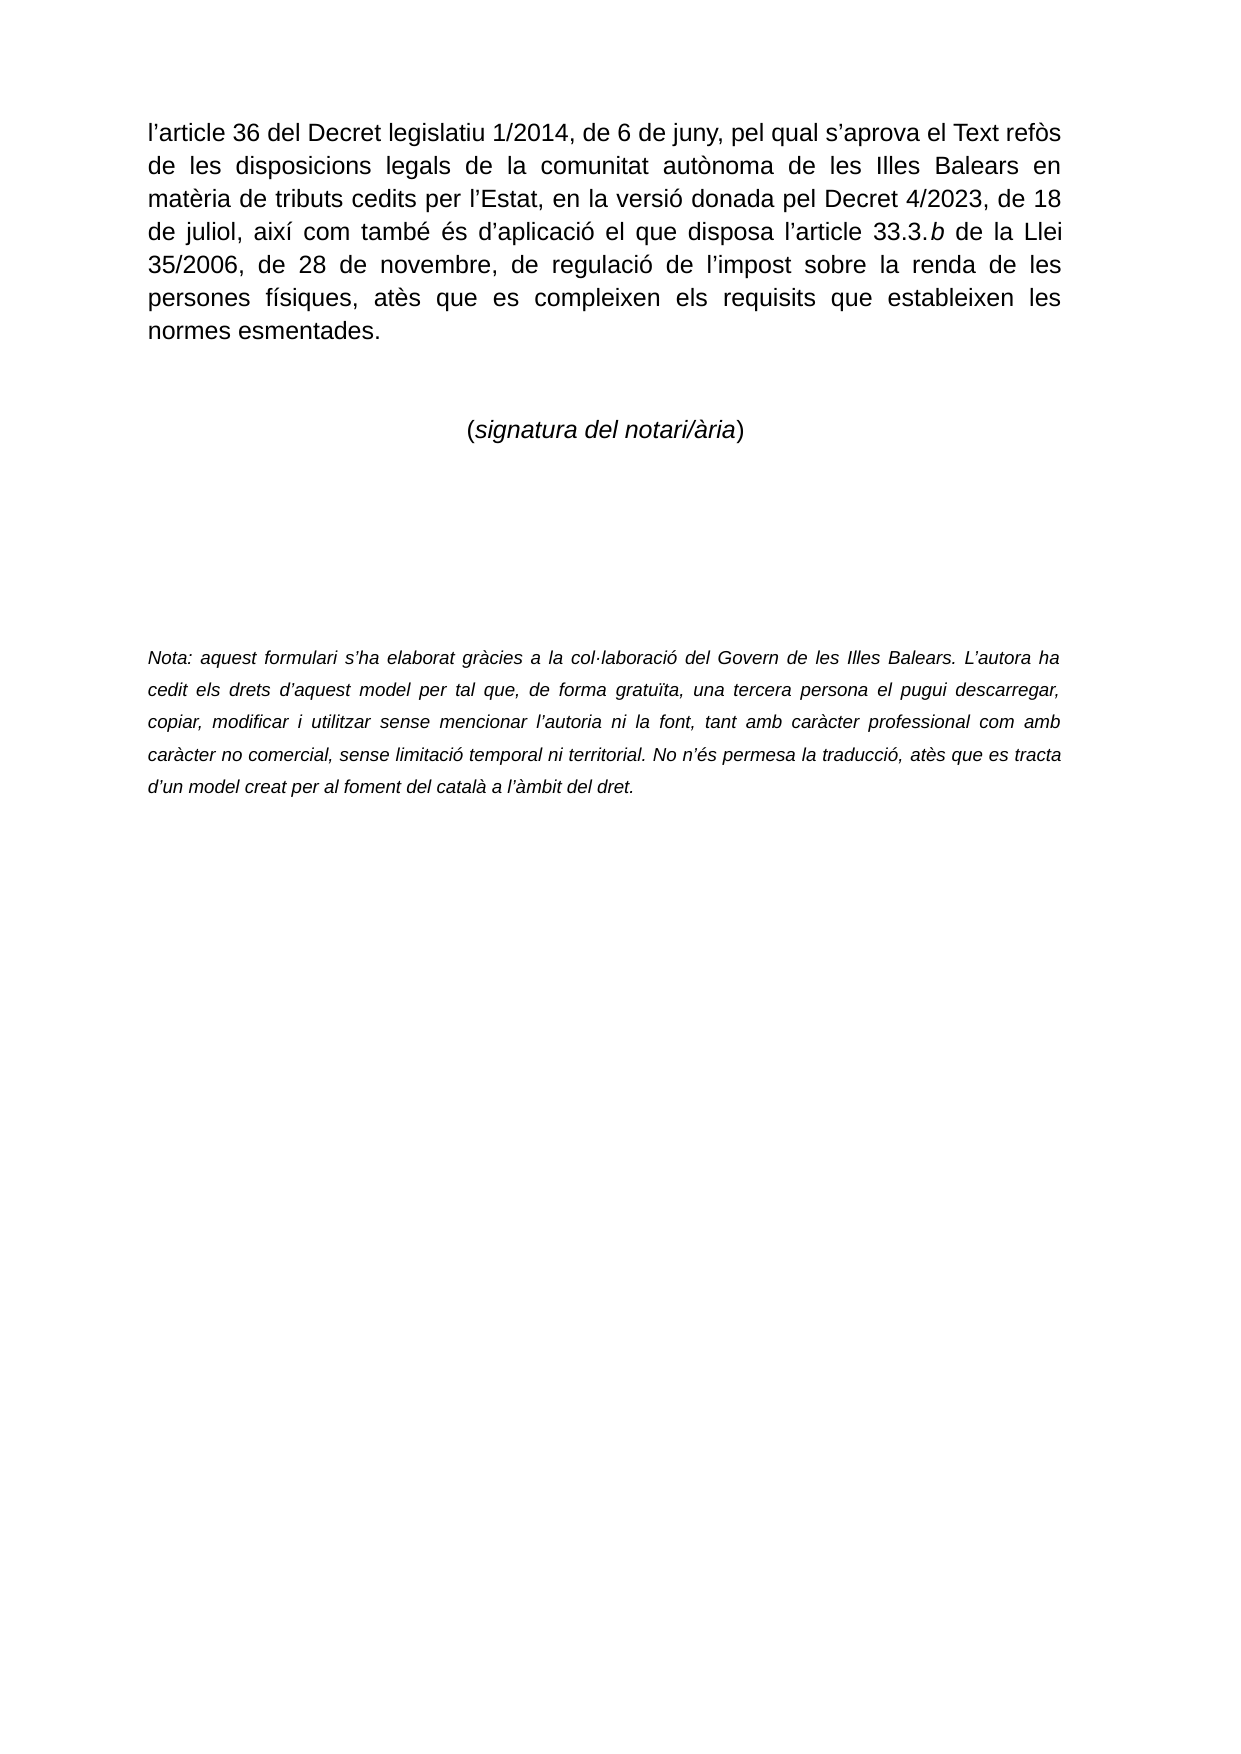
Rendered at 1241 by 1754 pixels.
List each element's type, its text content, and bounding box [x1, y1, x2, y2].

text (signatura del notari/ària) [148, 415, 1063, 444]
text l’article 36 del Decret legislatiu 1/2014, de 6 de juny, pel qual s’aprova el Text refòs de les disposicions legals de la comunitat autònoma de les Illes Balears en matèria de tributs cedits per l’Estat, en la versió donada pel Decret 4/2023, de 18 de juliol, així com també és d’aplicació el que disposa l’article 33.3.b de la Llei 35/2006, de 28 de novembre, de regulació de l’impost sobre la renda de les persones físiques, atès que es compleixen els requisits que estableixen les normes esmentades. [148, 118, 1063, 345]
text Nota: aquest formulari s’ha elaborat gràcies a la col·laboració del Govern de les Illes Balears. L’autora ha cedit els drets d’aquest model per tal que, de forma gratuïta, una tercera persona el pugui descarregar, copiar, modificar i utilitzar sense mencionar l’autoria ni la font, tant amb caràcter professional com amb caràcter no comercial, sense limitació temporal ni territorial. No n’és permesa la traducció, atès que es tracta d’un model creat per al foment del català a l’àmbit del dret. [148, 646, 1063, 797]
